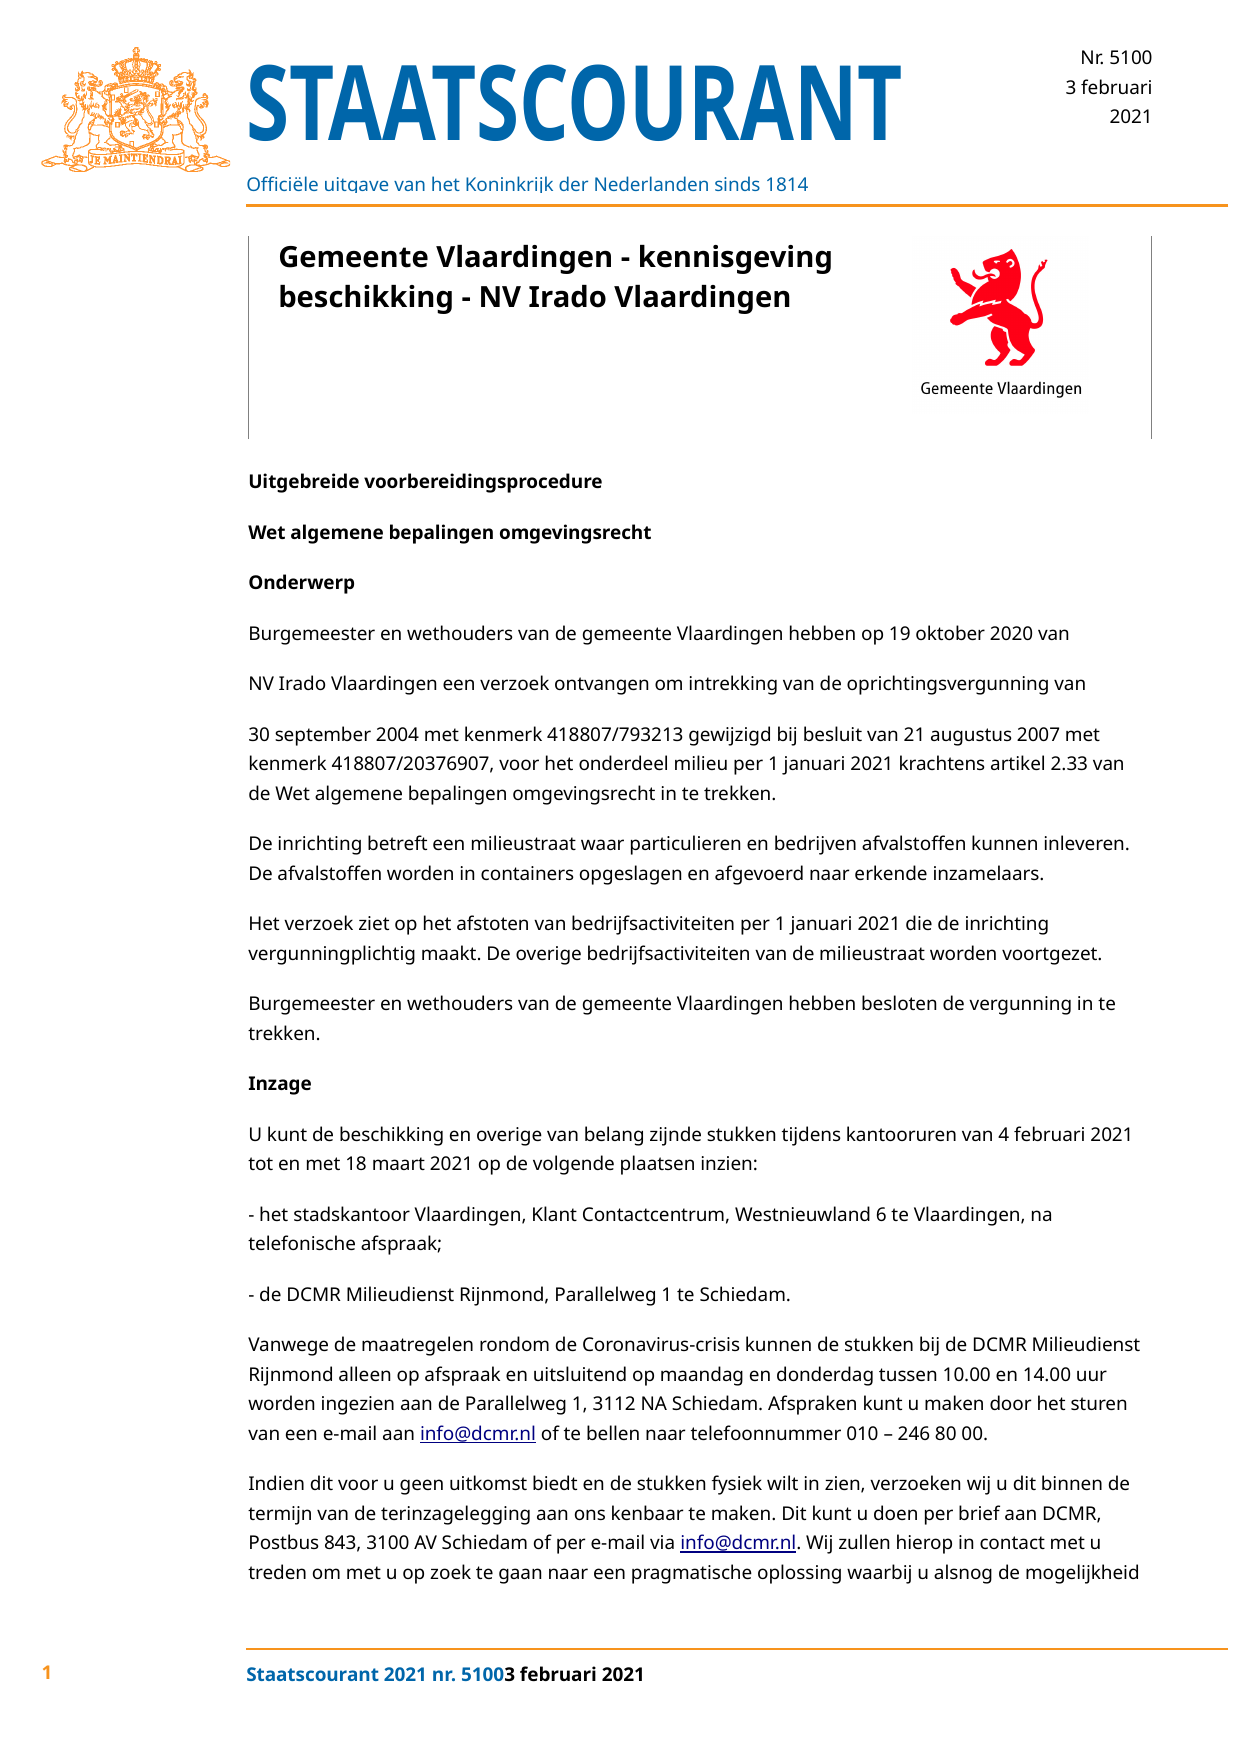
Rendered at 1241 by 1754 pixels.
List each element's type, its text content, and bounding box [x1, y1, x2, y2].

text Burgemeester en wethouders van de gemeente Vlaardingen hebben op 19 oktober 2020 van [248, 620, 1152, 646]
text Vanwege de maatregelen rondom de Coronavirus-crisis kunnen de stukken bij de DCMR Milieudienst Rijnmond alleen op afspraak en uitsluitend op maandag en donderdag tussen 10.00 en 14.00 uur worden ingezien aan de Parallelweg 1, 3112 NA Schiedam. Afspraken kunt u maken door het sturen van een e-mail aan info@dcmr.nl of te bellen naar telefoonnummer 010 – 246 80 00. [248, 1331, 1152, 1446]
text Indien dit voor u geen uitkomst biedt en de stukken fysiek wilt in zien, verzoeken wij u dit binnen de termijn van de terinzagelegging aan ons kenbaar te maken. Dit kunt u doen per brief aan DCMR, Postbus 843, 3100 AV Schiedam of per e-mail via info@dcmr.nl. Wij zullen hierop in contact met u treden om met u op zoek te gaan naar een pragmatische oplossing waarbij u alsnog de mogelijkheid [248, 1470, 1152, 1585]
text Het verzoek ziet op het afstoten van bedrijfsactiviteiten per 1 januari 2021 die de inrichting vergunningplichtig maakt. De overige bedrijfsactiviteiten van de milieustraat worden voortgezet. [248, 910, 1152, 966]
text Onderwerp [248, 569, 1152, 595]
table_header [850, 414, 1151, 439]
text - de DCMR Milieudienst Rijnmond, Parallelweg 1 te Schiedam. [248, 1281, 1152, 1306]
table_header [850, 236, 912, 413]
text - het stadskantoor Vlaardingen, Klant Contactcentrum, Westnieuwland 6 te Vlaardingen, na telefonische afspraak; [248, 1201, 1152, 1256]
text De inrichting betreft een milieustraat waar particulieren en bedrijven afvalstoffen kunnen inleveren. De afvalstoffen worden in containers opgeslagen en afgevoerd naar erkende inzamelaars. [248, 830, 1152, 886]
picture [41, 47, 231, 172]
table_header Gemeente Vlaardingen - kennisgeving beschikking - NV Irado Vlaardingen [249, 236, 850, 439]
text Burgemeester en wethouders van de gemeente Vlaardingen hebben besloten de vergunning in te trekken. [248, 990, 1152, 1046]
text Uitgebreide voorbereidingsprocedure [248, 469, 1152, 494]
text 30 september 2004 met kenmerk 418807/793213 gewijzigd bij besluit van 21 augustus 2007 met kenmerk 418807/20376907, voor het onderdeel milieu per 1 januari 2021 krachtens artikel 2.33 van de Wet algemene bepalingen omgevingsrecht in te trekken. [248, 721, 1152, 806]
table_header [1090, 236, 1151, 413]
text Inzage [248, 1070, 1152, 1096]
text NV Irado Vlaardingen een verzoek ontvangen om intrekking van de oprichtingsvergunning van [248, 670, 1152, 696]
picture [912, 236, 1090, 414]
text U kunt de beschikking en overige van belang zijnde stukken tijdens kantooruren van 4 februari 2021 tot en met 18 maart 2021 op de volgende plaatsen inzien: [248, 1121, 1152, 1176]
text Wet algemene bepalingen omgevingsrecht [248, 519, 1152, 545]
